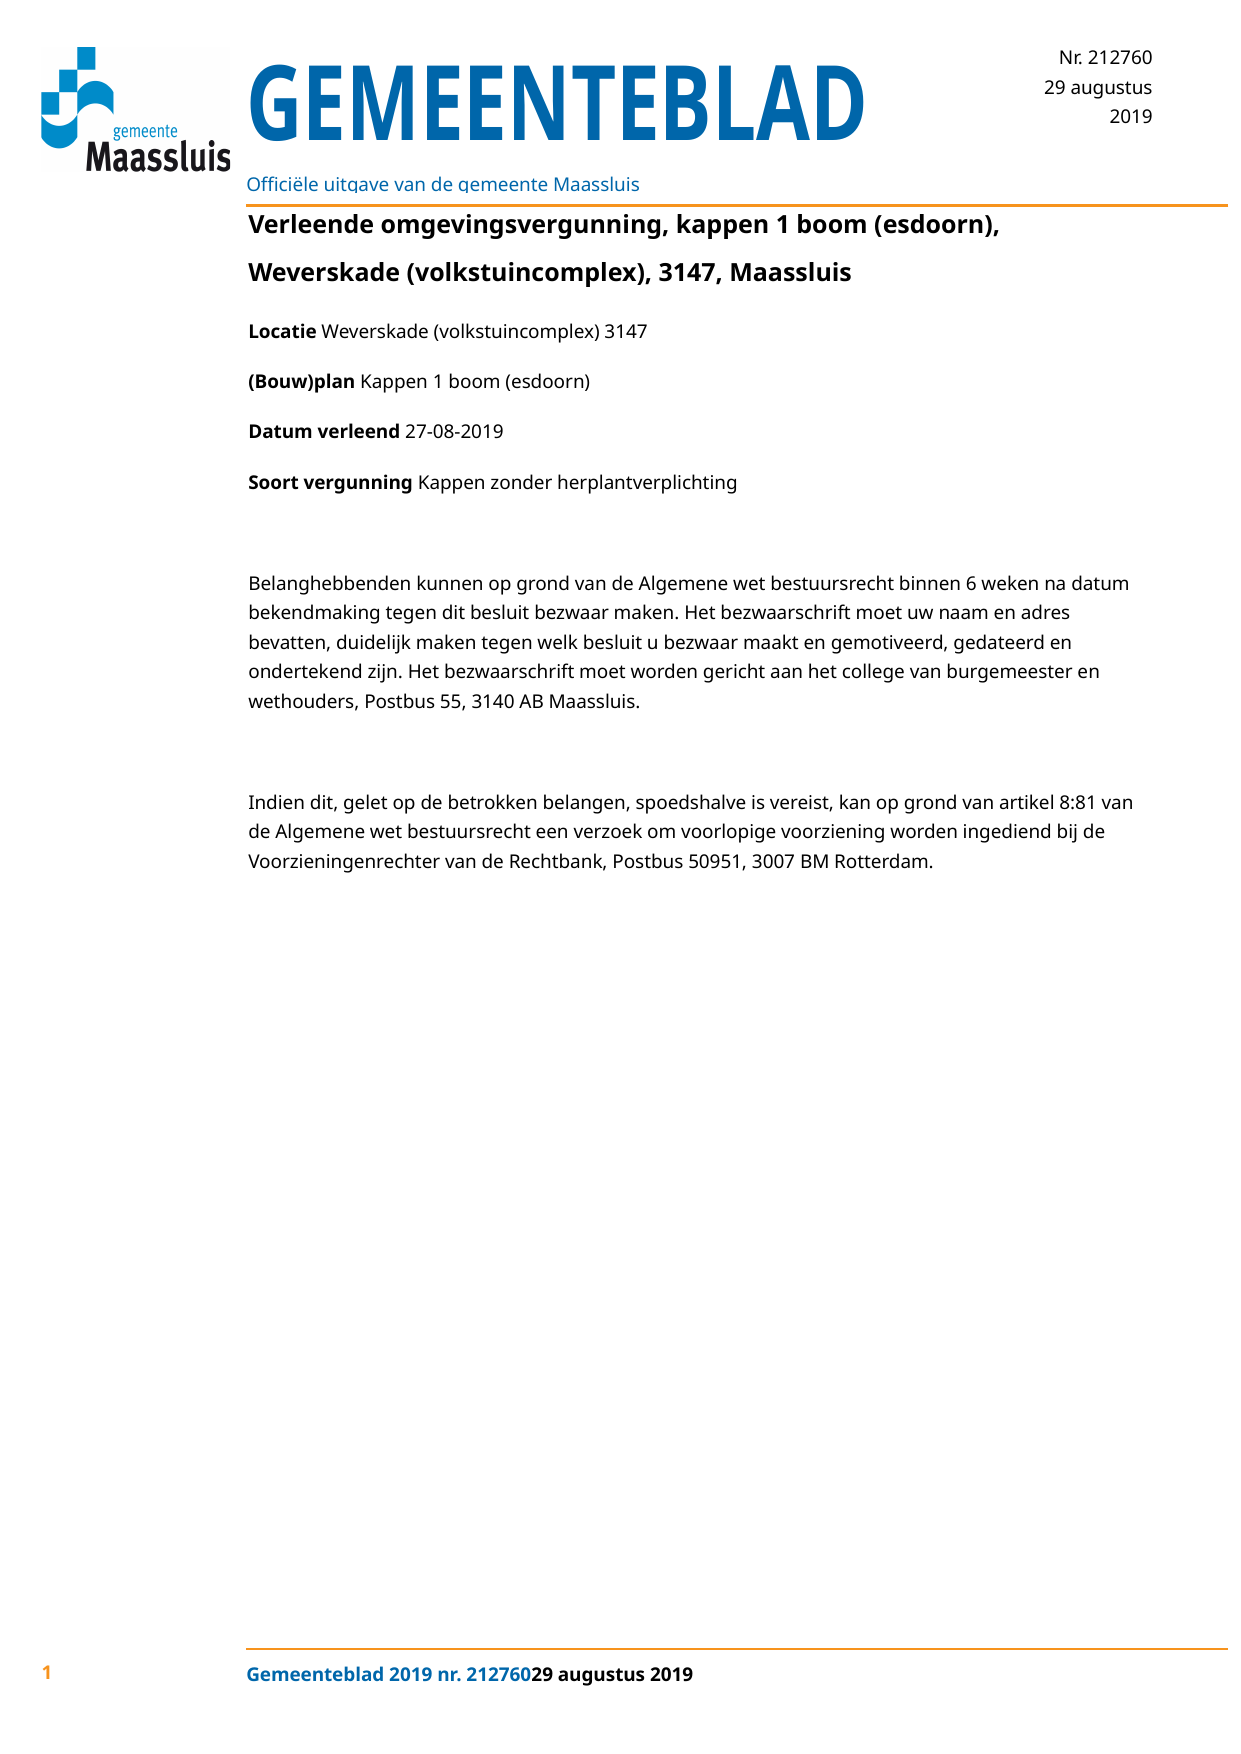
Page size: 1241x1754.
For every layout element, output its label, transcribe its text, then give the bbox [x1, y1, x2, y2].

text Belanghebbenden kunnen op grond van de Algemene wet bestuursrecht binnen 6 weken na datum bekendmaking tegen dit besluit bezwaar maken. Het bezwaarschrift moet uw naam en adres bevatten, duidelijk maken tegen welk besluit u bezwaar maakt en gemotiveerd, gedateerd en ondertekend zijn. Het bezwaarschrift moet worden gericht aan het college van burgemeester en wethouders, Postbus 55, 3140 AB Maassluis. [248, 570, 1152, 714]
picture [41, 47, 77, 92]
text Soort vergunning Kappen zonder herplantverplichting [248, 469, 1152, 495]
text (Bouw)plan Kappen 1 boom (esdoorn) [248, 368, 1152, 394]
text Datum verleend 27-08-2019 [248, 419, 1152, 444]
text Locatie Weverskade (volkstuincomplex) 3147 [248, 318, 1152, 344]
text Verleende omgevingsvergunning, kappen 1 boom (esdoorn), Weverskade (volkstuincomplex), 3147, Maassluis [248, 207, 1152, 288]
text Indien dit, gelet op de betrokken belangen, spoedshalve is vereist, kan op grond van artikel 8:81 van de Algemene wet bestuursrecht een verzoek om voorlopige voorziening worden ingediend bij de Voorzieningenrechter van de Rechtbank, Postbus 50951, 3007 BM Rotterdam. [248, 789, 1152, 874]
picture [41, 47, 231, 172]
